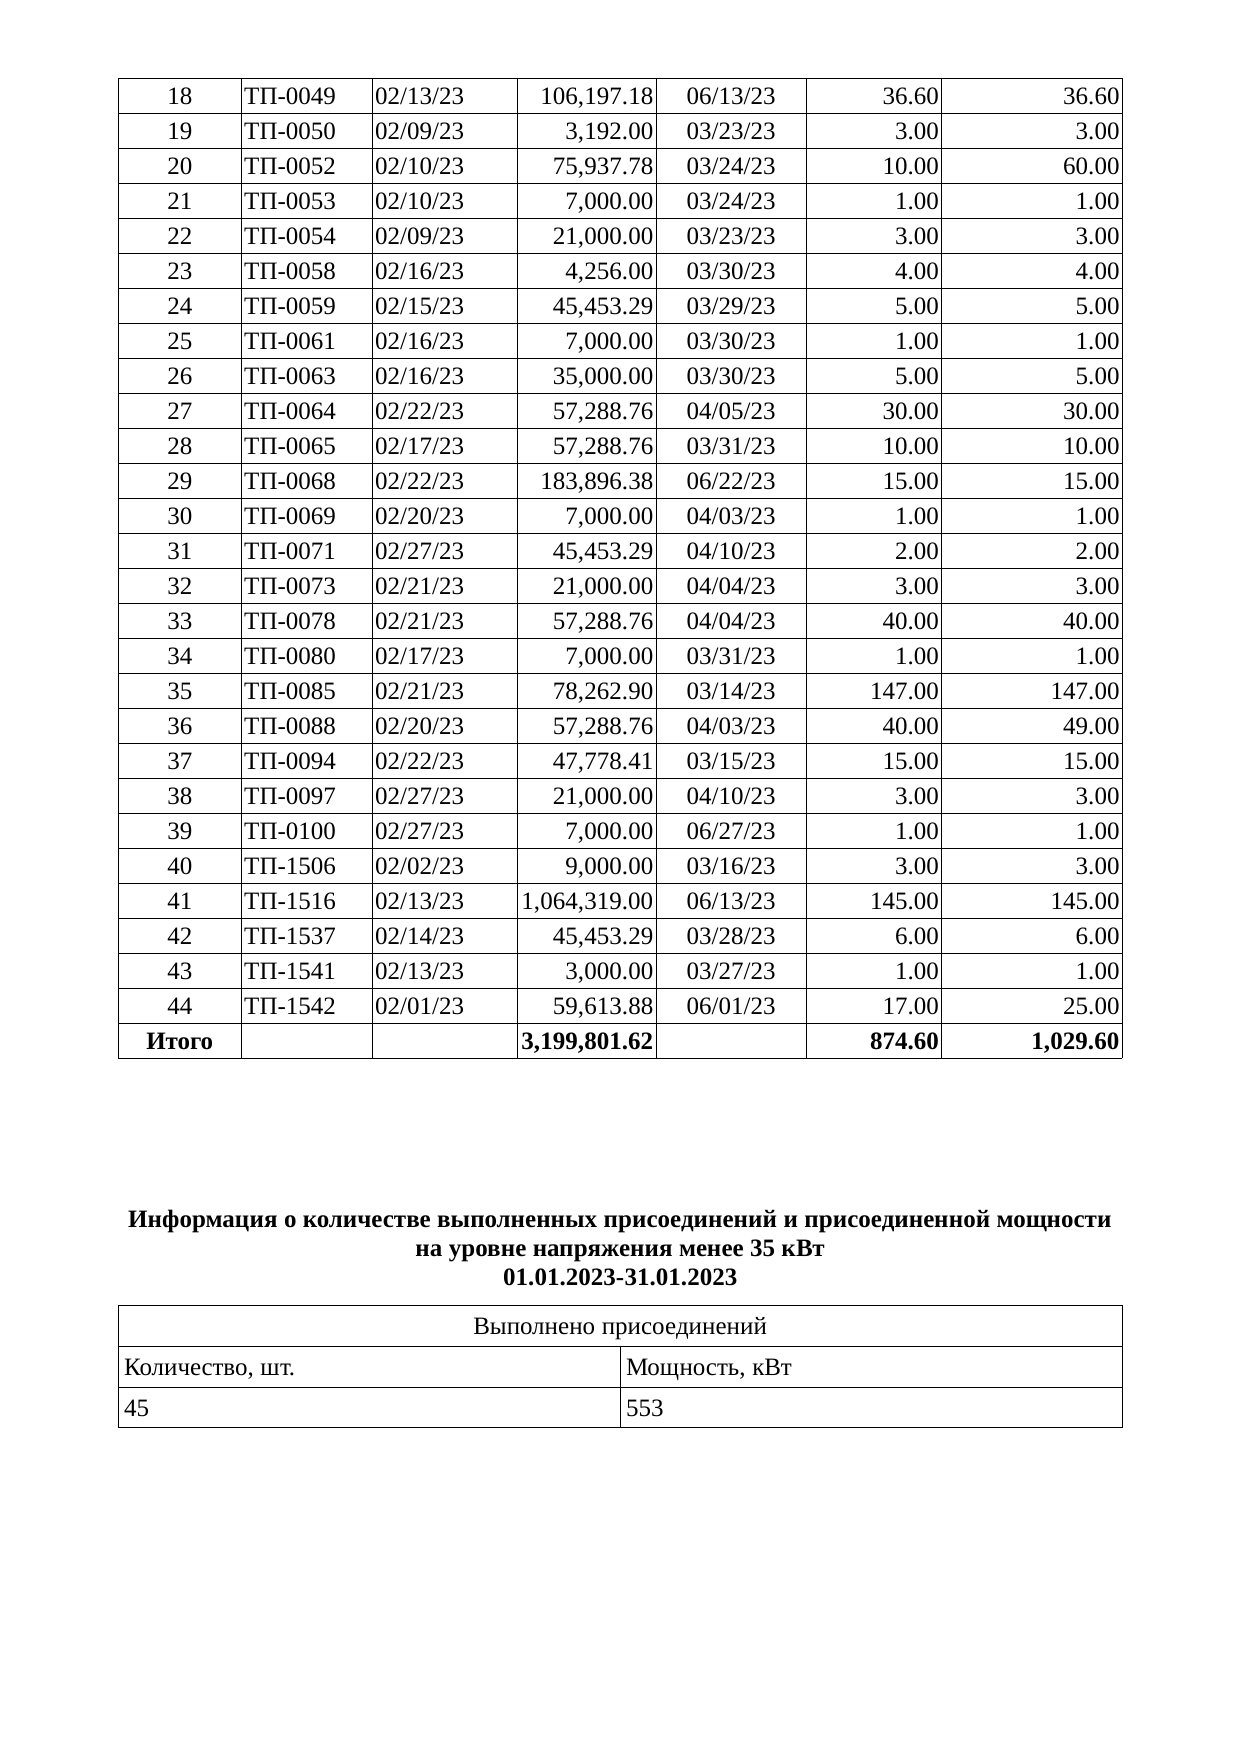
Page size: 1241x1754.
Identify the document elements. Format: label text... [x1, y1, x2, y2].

table_cell ТП-0073 [242, 569, 372, 603]
table_cell 15.03.23 [657, 744, 806, 778]
table_cell ТП-0061 [242, 324, 372, 358]
table_cell 15,00 [942, 464, 1122, 498]
table_cell 03.04.23 [657, 499, 806, 533]
table_cell 36,60 [807, 79, 941, 113]
table_cell 16.02.23 [373, 359, 517, 393]
table_cell ТП-0064 [242, 394, 372, 428]
table_cell 3,00 [807, 779, 941, 813]
table_cell 24 [119, 289, 241, 323]
table_cell 22.02.23 [373, 744, 517, 778]
table_cell 1,00 [942, 814, 1122, 848]
table_cell ТП-1516 [242, 884, 372, 918]
table_cell ТП-0088 [242, 709, 372, 743]
table_cell 1,00 [942, 954, 1122, 988]
table_cell Мощность, кВт [621, 1347, 1122, 1387]
table_cell 5,00 [942, 359, 1122, 393]
table_cell 3,00 [942, 779, 1122, 813]
table_cell 28 [119, 429, 241, 463]
table_cell 7 000,00 [518, 324, 656, 358]
table_cell 23 [119, 254, 241, 288]
table_cell 106 197,18 [518, 79, 656, 113]
table_cell ТП-0052 [242, 149, 372, 183]
table_cell 49,00 [942, 709, 1122, 743]
table_cell ТП-0053 [242, 184, 372, 218]
table_cell 31.03.23 [657, 429, 806, 463]
table_cell 3,00 [807, 569, 941, 603]
table_cell 3 000,00 [518, 954, 656, 988]
table_cell 34 [119, 639, 241, 673]
table_cell 5,00 [807, 359, 941, 393]
table_cell 1,00 [942, 639, 1122, 673]
table_cell 17,00 [807, 989, 941, 1023]
table_cell 04.04.23 [657, 569, 806, 603]
table_cell 36 [119, 709, 241, 743]
table_cell 44 [119, 989, 241, 1023]
table_cell 1,00 [807, 499, 941, 533]
table_cell 05.04.23 [657, 394, 806, 428]
table_cell ТП-0069 [242, 499, 372, 533]
table_cell 183 896,38 [518, 464, 656, 498]
table_cell 75 937,78 [518, 149, 656, 183]
table_cell 20 [119, 149, 241, 183]
table_cell 57 288,76 [518, 604, 656, 638]
table_cell 3 192,00 [518, 114, 656, 148]
table_cell 3 199 801,62 [518, 1024, 656, 1058]
table_cell 47 778,41 [518, 744, 656, 778]
table_cell 29.03.23 [657, 289, 806, 323]
table_cell 30.03.23 [657, 359, 806, 393]
table_cell 59 613,88 [518, 989, 656, 1023]
table_cell 30,00 [807, 394, 941, 428]
table_cell 13.02.23 [373, 954, 517, 988]
table_cell 3,00 [942, 219, 1122, 253]
table_cell 10,00 [807, 149, 941, 183]
table_cell ТП-0065 [242, 429, 372, 463]
table_cell 17.02.23 [373, 429, 517, 463]
table_cell 01.06.23 [657, 989, 806, 1023]
table_cell 7 000,00 [518, 639, 656, 673]
table_cell 1,00 [807, 954, 941, 988]
table_cell 40,00 [807, 709, 941, 743]
table_cell 2,00 [807, 534, 941, 568]
table_cell 1,00 [807, 324, 941, 358]
table_cell 19 [119, 114, 241, 148]
table_cell 7 000,00 [518, 184, 656, 218]
table_cell 1,00 [807, 184, 941, 218]
table_cell 57 288,76 [518, 709, 656, 743]
table_cell 40,00 [807, 604, 941, 638]
table_cell 16.03.23 [657, 849, 806, 883]
table_cell 15,00 [807, 744, 941, 778]
table_cell 147,00 [807, 674, 941, 708]
table_cell ТП-0068 [242, 464, 372, 498]
table_cell 10.02.23 [373, 184, 517, 218]
table_cell 3,00 [942, 849, 1122, 883]
table_cell [242, 1024, 372, 1058]
table_cell 27.02.23 [373, 779, 517, 813]
table_cell 28.03.23 [657, 919, 806, 953]
table_cell 57 288,76 [518, 429, 656, 463]
table_cell 25 [119, 324, 241, 358]
table_cell 21 000,00 [518, 779, 656, 813]
table_cell 16.02.23 [373, 324, 517, 358]
table_cell 37 [119, 744, 241, 778]
table_cell 1,00 [942, 184, 1122, 218]
table_cell ТП-0058 [242, 254, 372, 288]
table_cell 4,00 [807, 254, 941, 288]
table_cell 21.02.23 [373, 674, 517, 708]
table_cell 3,00 [942, 569, 1122, 603]
table_cell 30,00 [942, 394, 1122, 428]
table_cell ТП-0097 [242, 779, 372, 813]
table_cell 27.06.23 [657, 814, 806, 848]
table_cell 30 [119, 499, 241, 533]
text 01.01.2023-31.01.2023 [118, 1262, 1122, 1291]
table_cell 39 [119, 814, 241, 848]
table_cell 2,00 [942, 534, 1122, 568]
table_cell 10,00 [942, 429, 1122, 463]
table_cell ТП-0054 [242, 219, 372, 253]
table_cell 18 [119, 79, 241, 113]
table_cell 147,00 [942, 674, 1122, 708]
table_cell 24.03.23 [657, 184, 806, 218]
table_cell 9 000,00 [518, 849, 656, 883]
table_cell 02.02.23 [373, 849, 517, 883]
table_cell 38 [119, 779, 241, 813]
table_cell 1,00 [807, 639, 941, 673]
table_cell 21.02.23 [373, 569, 517, 603]
table_cell 22.02.23 [373, 464, 517, 498]
table_cell 45 453,29 [518, 289, 656, 323]
table_cell 4,00 [942, 254, 1122, 288]
table_cell 1,00 [942, 324, 1122, 358]
table_cell 43 [119, 954, 241, 988]
table_cell 13.02.23 [373, 79, 517, 113]
table_cell 7 000,00 [518, 814, 656, 848]
table_cell ТП-0050 [242, 114, 372, 148]
table_cell 26 [119, 359, 241, 393]
table_cell 1,00 [807, 814, 941, 848]
table_cell 30.03.23 [657, 254, 806, 288]
table_cell 04.04.23 [657, 604, 806, 638]
table_cell 24.03.23 [657, 149, 806, 183]
table_cell ТП-0059 [242, 289, 372, 323]
table_cell 40,00 [942, 604, 1122, 638]
table_cell 10.04.23 [657, 534, 806, 568]
table_cell 10.02.23 [373, 149, 517, 183]
table_cell 16.02.23 [373, 254, 517, 288]
table_cell 5,00 [807, 289, 941, 323]
table_cell 7 000,00 [518, 499, 656, 533]
table_cell 25,00 [942, 989, 1122, 1023]
table_cell 17.02.23 [373, 639, 517, 673]
table_cell 33 [119, 604, 241, 638]
table_cell 1 029,60 [942, 1024, 1122, 1058]
table_cell ТП-0080 [242, 639, 372, 673]
table_cell 45 [119, 1388, 620, 1427]
table_cell 31 [119, 534, 241, 568]
table_cell 31.03.23 [657, 639, 806, 673]
table_cell 20.02.23 [373, 499, 517, 533]
table_cell ТП-0071 [242, 534, 372, 568]
table_cell 78 262,90 [518, 674, 656, 708]
table_cell 1,00 [942, 499, 1122, 533]
table_cell Количество, шт. [119, 1347, 620, 1387]
table_cell 45 453,29 [518, 534, 656, 568]
table_cell 03.04.23 [657, 709, 806, 743]
table_cell 57 288,76 [518, 394, 656, 428]
table_cell 10,00 [807, 429, 941, 463]
table_cell 23.03.23 [657, 219, 806, 253]
table_cell 4 256,00 [518, 254, 656, 288]
table_cell 13.06.23 [657, 79, 806, 113]
table_cell 29 [119, 464, 241, 498]
table_cell ТП-1537 [242, 919, 372, 953]
table_cell 09.02.23 [373, 114, 517, 148]
table_cell 14.03.23 [657, 674, 806, 708]
table_cell 30.03.23 [657, 324, 806, 358]
table_cell 60,00 [942, 149, 1122, 183]
table_cell 22.02.23 [373, 394, 517, 428]
table_cell ТП-0078 [242, 604, 372, 638]
table_cell 41 [119, 884, 241, 918]
table_cell 15,00 [942, 744, 1122, 778]
table_cell 1 064 319,00 [518, 884, 656, 918]
table_header Выполнено присоединений [119, 1306, 1122, 1346]
table_cell 27.02.23 [373, 534, 517, 568]
table_cell 21 000,00 [518, 219, 656, 253]
table_cell ТП-0085 [242, 674, 372, 708]
table_cell 13.06.23 [657, 884, 806, 918]
table_cell 3,00 [807, 219, 941, 253]
table_cell ТП-0100 [242, 814, 372, 848]
table_cell 09.02.23 [373, 219, 517, 253]
table_cell 3,00 [942, 114, 1122, 148]
table_cell 553 [621, 1388, 1122, 1427]
table_cell 32 [119, 569, 241, 603]
table_cell 45 453,29 [518, 919, 656, 953]
table_cell 22.06.23 [657, 464, 806, 498]
table_cell 6,00 [807, 919, 941, 953]
table_cell 13.02.23 [373, 884, 517, 918]
table_cell ТП-0063 [242, 359, 372, 393]
table_cell 15.02.23 [373, 289, 517, 323]
table_cell ТП-1506 [242, 849, 372, 883]
table_cell 20.02.23 [373, 709, 517, 743]
table_cell 27 [119, 394, 241, 428]
table_cell 3,00 [807, 114, 941, 148]
table_cell [657, 1024, 806, 1058]
table_cell 22 [119, 219, 241, 253]
table_cell 21.02.23 [373, 604, 517, 638]
table_cell 35 [119, 674, 241, 708]
table_cell [373, 1024, 517, 1058]
table_cell 10.04.23 [657, 779, 806, 813]
table_cell 145,00 [807, 884, 941, 918]
table_cell 35 000,00 [518, 359, 656, 393]
table_cell 23.03.23 [657, 114, 806, 148]
table_cell 42 [119, 919, 241, 953]
table_cell 3,00 [807, 849, 941, 883]
table_cell ТП-1542 [242, 989, 372, 1023]
table_cell ТП-0049 [242, 79, 372, 113]
table_cell 6,00 [942, 919, 1122, 953]
table_cell 27.03.23 [657, 954, 806, 988]
table_cell ТП-1541 [242, 954, 372, 988]
table_cell ТП-0094 [242, 744, 372, 778]
table_cell 14.02.23 [373, 919, 517, 953]
table_cell 36,60 [942, 79, 1122, 113]
table_cell 01.02.23 [373, 989, 517, 1023]
table_cell 21 000,00 [518, 569, 656, 603]
table_cell 5,00 [942, 289, 1122, 323]
table_cell 21 [119, 184, 241, 218]
table_cell 40 [119, 849, 241, 883]
table_cell 15,00 [807, 464, 941, 498]
table_cell 145,00 [942, 884, 1122, 918]
table_cell 27.02.23 [373, 814, 517, 848]
table_cell Итого [119, 1024, 241, 1058]
table_cell 874,60 [807, 1024, 941, 1058]
